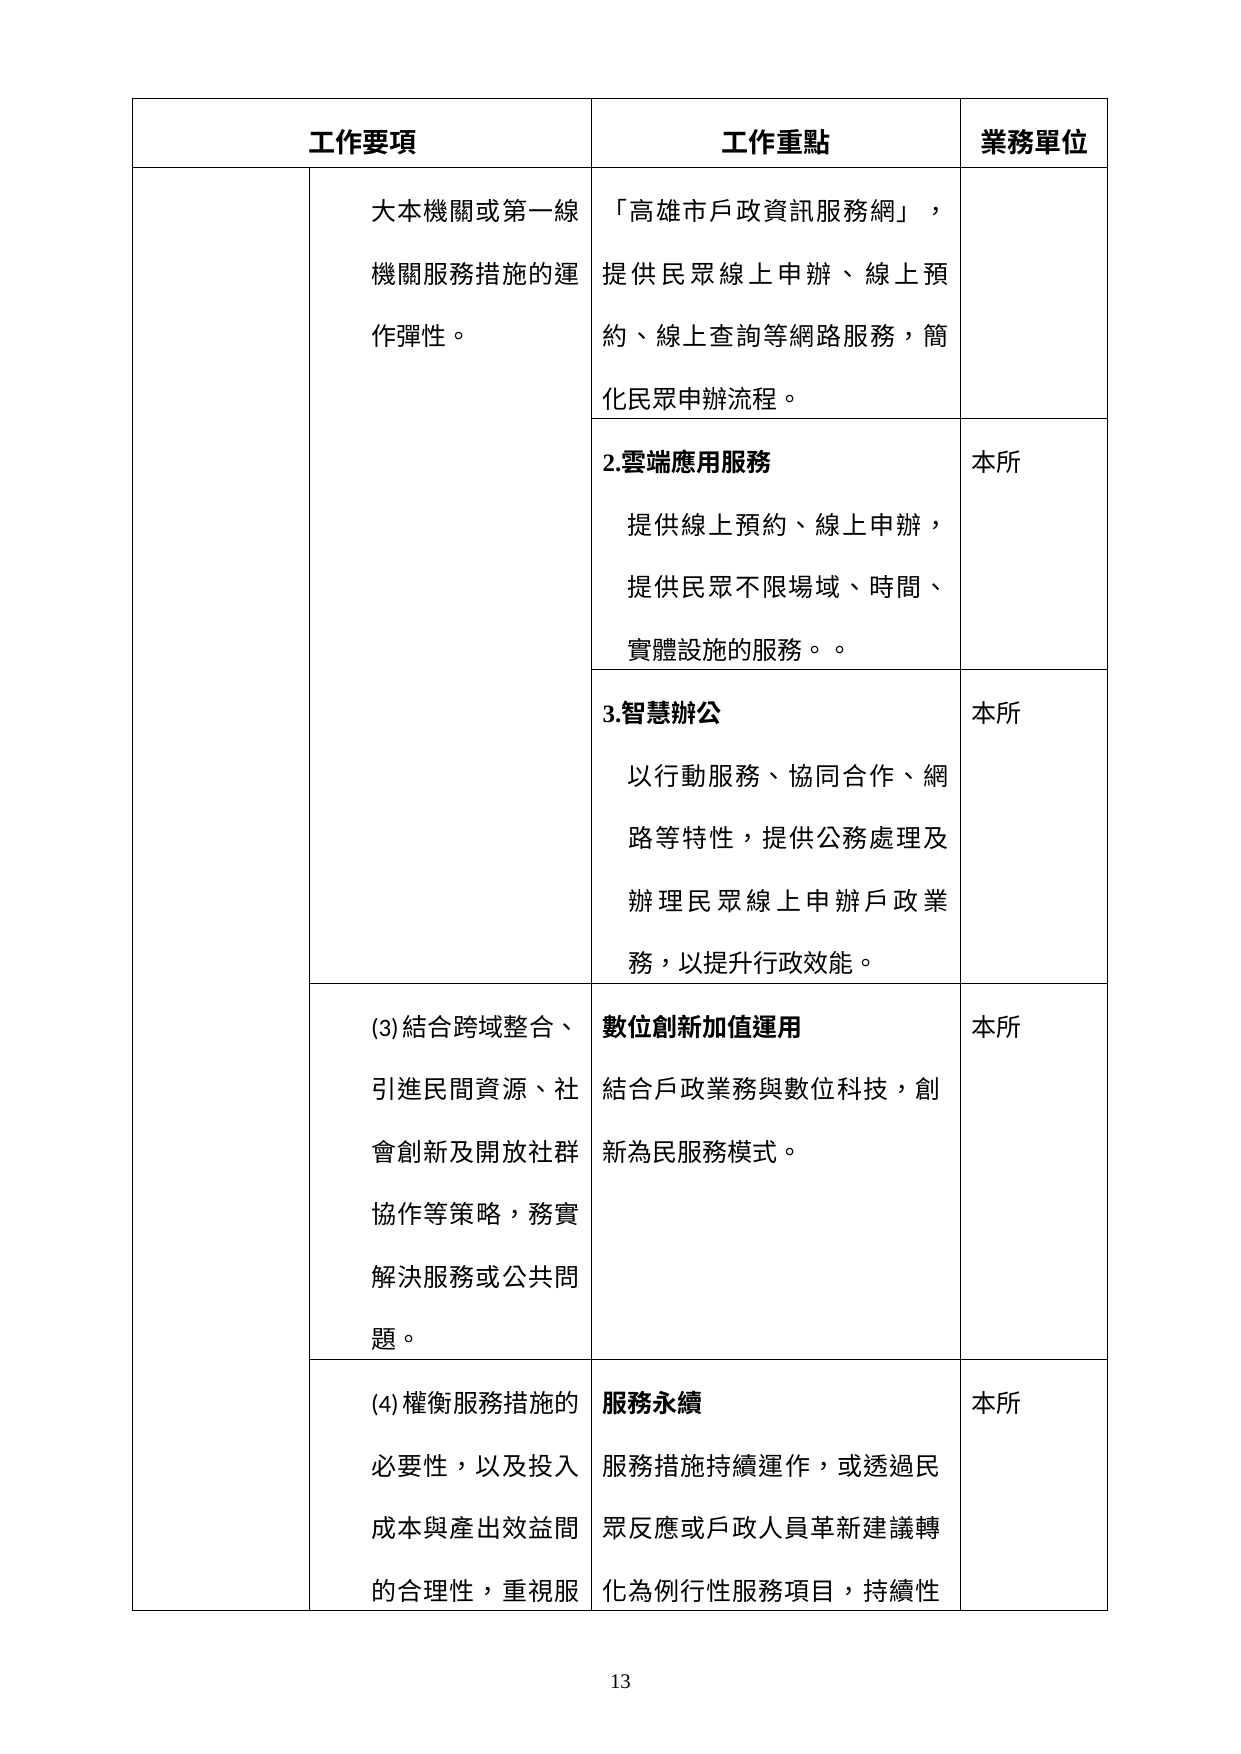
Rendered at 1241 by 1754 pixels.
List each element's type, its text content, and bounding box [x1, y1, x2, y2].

table_header 工作重點 [592, 99, 960, 167]
table_cell 本所 [961, 419, 1107, 669]
table_cell 數位創新加值運用 結合戶政業務與數位科技，創新為民服務模式。 [592, 984, 960, 1359]
table_cell 本所 [961, 984, 1107, 1359]
table_cell 大本機關或第一線機關服務措施的運作彈性。 [310, 168, 591, 983]
table_cell 結合跨域整合、引進民間資源、社會創新及開放社群協作等策略，務實解決服務或公共問題。 [310, 984, 591, 1359]
table_cell 服務永續 服務措施持續運作，或透過民眾反應或戶政人員革新建議轉化為例行性服務項目，持續性 [592, 1360, 960, 1610]
table_cell [961, 168, 1107, 418]
table_header 業務單位 [961, 99, 1107, 167]
table_cell 「高雄市戶政資訊服務網」，提供民眾線上申辦、線上預約、線上查詢等網路服務，簡化民眾申辦流程。 [592, 168, 960, 418]
table_cell 智慧辦公 以行動服務、協同合作、網路等特性，提供公務處理及辦理民眾線上申辦戶政業務，以提升行政效能。 [592, 670, 960, 983]
table_header 工作要項 [133, 99, 591, 167]
table_cell 權衡服務措施的必要性，以及投入成本與產出效益間的合理性，重視服 [310, 1360, 591, 1610]
table_cell 雲端應用服務 提供線上預約、線上申辦，提供民眾不限場域、時間、實體設施的服務。。 [592, 419, 960, 669]
table_cell 本所 [961, 670, 1107, 983]
table_cell 本所 [961, 1360, 1107, 1610]
table_cell [133, 168, 309, 1610]
